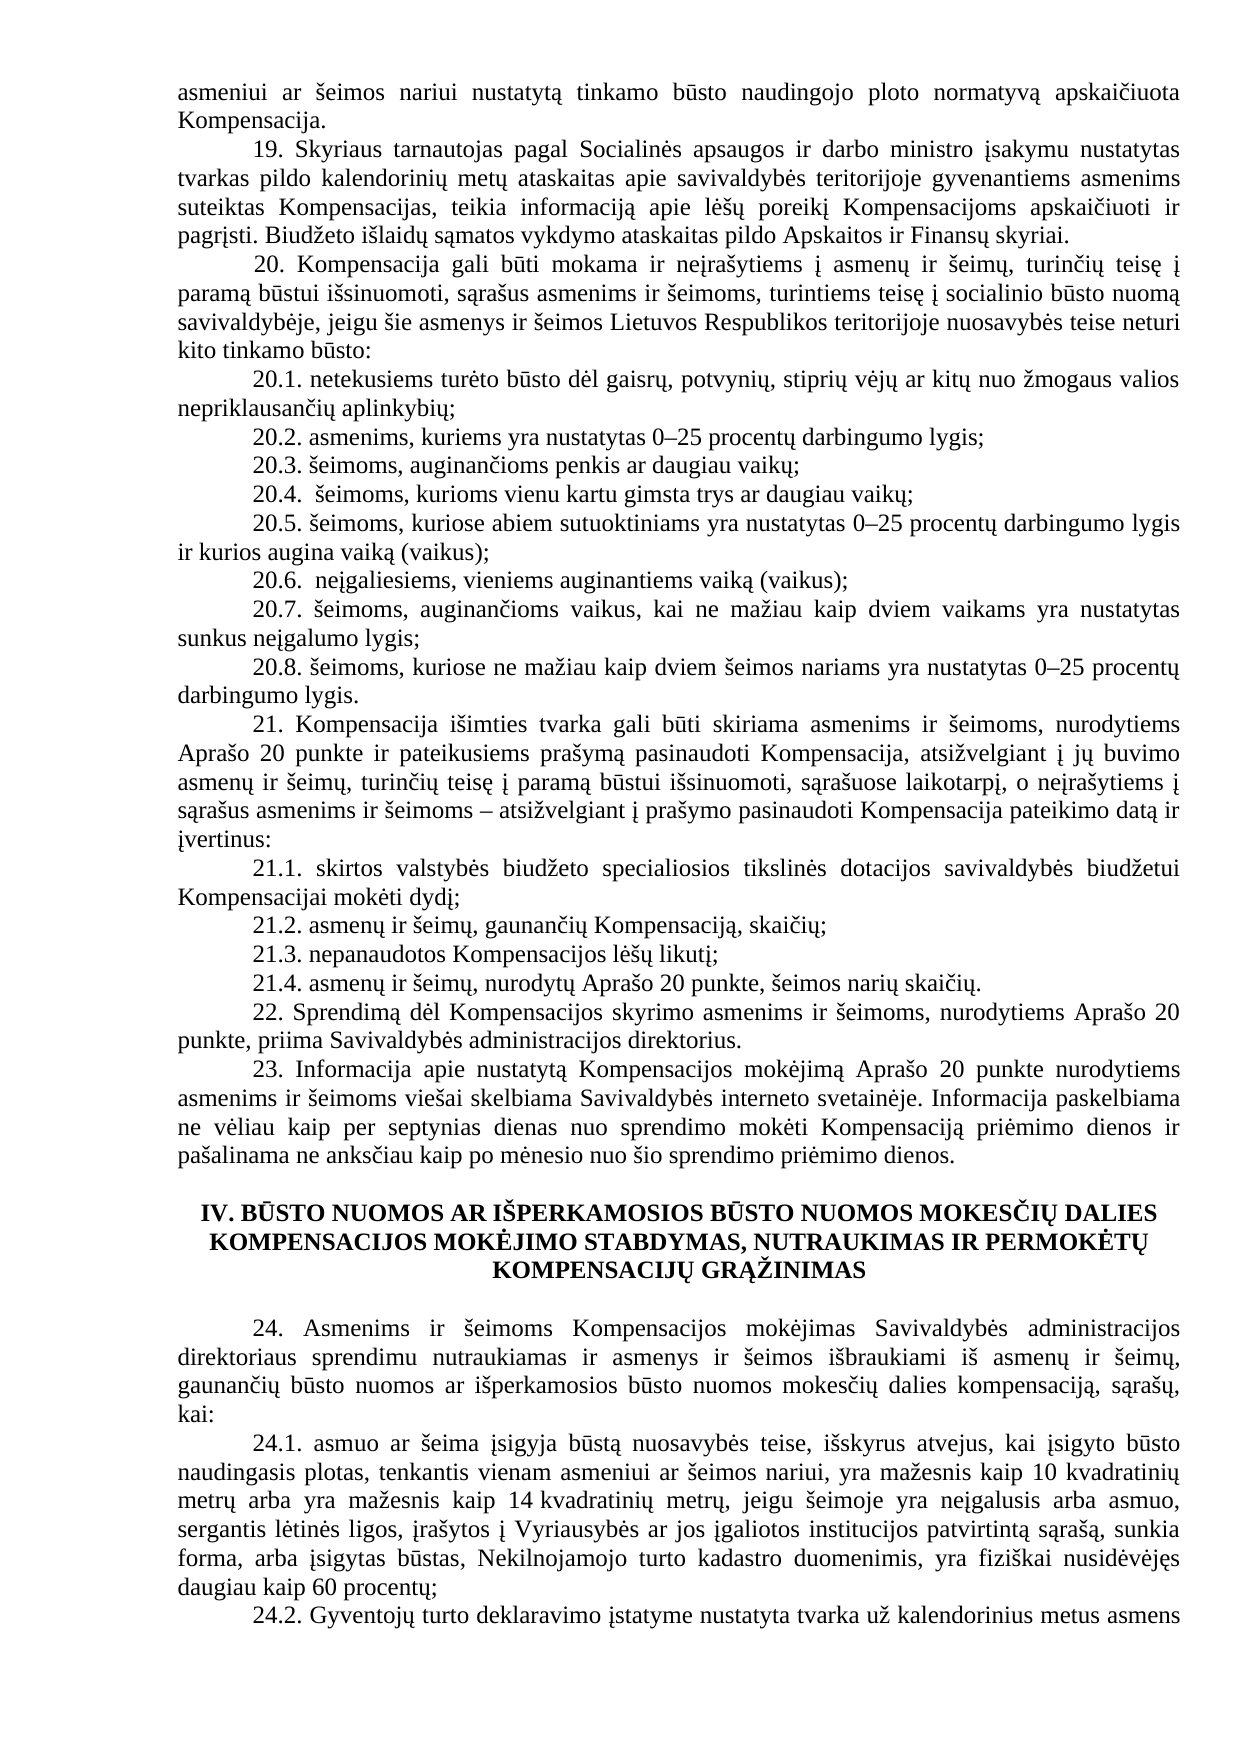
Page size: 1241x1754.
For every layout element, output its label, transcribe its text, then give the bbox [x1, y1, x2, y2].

text 20.2. asmenims, kuriems yra nustatytas 0–25 procentų darbingumo lygis; [252, 422, 1181, 451]
text 21.2. asmenų ir šeimų, gaunančių Kompensaciją, skaičių; [177, 911, 1181, 939]
text 24. Asmenims ir šeimoms Kompensacijos mokėjimas Savivaldybės administracijos direktoriaus sprendimu nutraukiamas ir asmenys ir šeimos išbraukiami iš asmenų ir šeimų, gaunančių būsto nuomos ar išperkamosios būsto nuomos mokesčių dalies kompensaciją, sąrašų, kai: [177, 1313, 1181, 1428]
text 19. Skyriaus tarnautojas pagal Socialinės apsaugos ir darbo ministro įsakymu nustatytas tvarkas pildo kalendorinių metų ataskaitas apie savivaldybės teritorijoje gyvenantiems asmenims suteiktas Kompensacijas, teikia informaciją apie lėšų poreikį Kompensacijoms apskaičiuoti ir pagrįsti. Biudžeto išlaidų sąmatos vykdymo ataskaitas pildo Apskaitos ir Finansų skyriai. [177, 134, 1181, 249]
text 22. Sprendimą dėl Kompensacijos skyrimo asmenims ir šeimoms, nurodytiems Aprašo 20 punkte, priima Savivaldybės administracijos direktorius. [177, 997, 1181, 1054]
text 24.1. asmuo ar šeima įsigyja būstą nuosavybės teise, išskyrus atvejus, kai įsigyto būsto naudingasis plotas, tenkantis vienam asmeniui ar šeimos nariui, yra mažesnis kaip 10 kvadratinių metrų arba yra mažesnis kaip 14 kvadratinių metrų, jeigu šeimoje yra neįgalusis arba asmuo, sergantis lėtinės ligos, įrašytos į Vyriausybės ar jos įgaliotos institucijos patvirtintą sąrašą, sunkia forma, arba įsigytas būstas, Nekilnojamojo turto kadastro duomenimis, yra fiziškai nusidėvėjęs daugiau kaip 60 procentų; [177, 1428, 1181, 1601]
text 20.4. šeimoms, kurioms vienu kartu gimsta trys ar daugiau vaikų; [177, 479, 1181, 508]
text 21.3. nepanaudotos Kompensacijos lėšų likutį; [177, 939, 1181, 968]
text 24.2. Gyventojų turto deklaravimo įstatyme nustatyta tvarka už kalendorinius metus asmens [177, 1601, 1181, 1629]
text asmeniui ar šeimos nariui nustatytą tinkamo būsto naudingojo ploto normatyvą apskaičiuota Kompensacija. [177, 77, 1181, 134]
text 21.1. skirtos valstybės biudžeto specialiosios tikslinės dotacijos savivaldybės biudžetui Kompensacijai mokėti dydį; [177, 853, 1181, 911]
text 20.5. šeimoms, kuriose abiem sutuoktiniams yra nustatytas 0–25 procentų darbingumo lygis ir kurios augina vaiką (vaikus); [177, 508, 1181, 566]
text 20. Kompensacija gali būti mokama ir neįrašytiems į asmenų ir šeimų, turinčių teisę į paramą būstui išsinuomoti, sąrašus asmenims ir šeimoms, turintiems teisę į socialinio būsto nuomą savivaldybėje, jeigu šie asmenys ir šeimos Lietuvos Respublikos teritorijoje nuosavybės teise neturi kito tinkamo būsto: [177, 249, 1181, 364]
text 23. Informacija apie nustatytą Kompensacijos mokėjimą Aprašo 20 punkte nurodytiems asmenims ir šeimoms viešai skelbiama Savivaldybės interneto svetainėje. Informacija paskelbiama ne vėliau kaip per septynias dienas nuo sprendimo mokėti Kompensaciją priėmimo dienos ir pašalinama ne anksčiau kaip po mėnesio nuo šio sprendimo priėmimo dienos. [177, 1054, 1181, 1169]
text 20.8. šeimoms, kuriose ne mažiau kaip dviem šeimos nariams yra nustatytas 0–25 procentų darbingumo lygis. [177, 652, 1181, 709]
text 21.4. asmenų ir šeimų, nurodytų Aprašo 20 punkte, šeimos narių skaičių. [177, 968, 1181, 997]
text 20.1. netekusiems turėto būsto dėl gaisrų, potvynių, stiprių vėjų ar kitų nuo žmogaus valios nepriklausančių aplinkybių; [177, 364, 1181, 422]
text IV. BŪSTO NUOMOS AR IŠPERKAMOSIOS BŪSTO NUOMOS MOKESČIŲ DALIES KOMPENSACIJOS MOKĖJIMO STABDYMAS, NUTRAUKIMAS IR PERMOKĖTŲ KOMPENSACIJŲ GRĄŽINIMAS [177, 1198, 1181, 1284]
text 21. Kompensacija išimties tvarka gali būti skiriama asmenims ir šeimoms, nurodytiems Aprašo 20 punkte ir pateikusiems prašymą pasinaudoti Kompensacija, atsižvelgiant į jų buvimo asmenų ir šeimų, turinčių teisę į paramą būstui išsinuomoti, sąrašuose laikotarpį, o neįrašytiems į sąrašus asmenims ir šeimoms – atsižvelgiant į prašymo pasinaudoti Kompensacija pateikimo datą ir įvertinus: [177, 709, 1181, 853]
text 20.7. šeimoms, auginančioms vaikus, kai ne mažiau kaip dviem vaikams yra nustatytas sunkus neįgalumo lygis; [177, 594, 1181, 652]
text 20.6. neįgaliesiems, vieniems auginantiems vaiką (vaikus); [177, 566, 1181, 594]
text 20.3. šeimoms, auginančioms penkis ar daugiau vaikų; [177, 451, 1181, 479]
